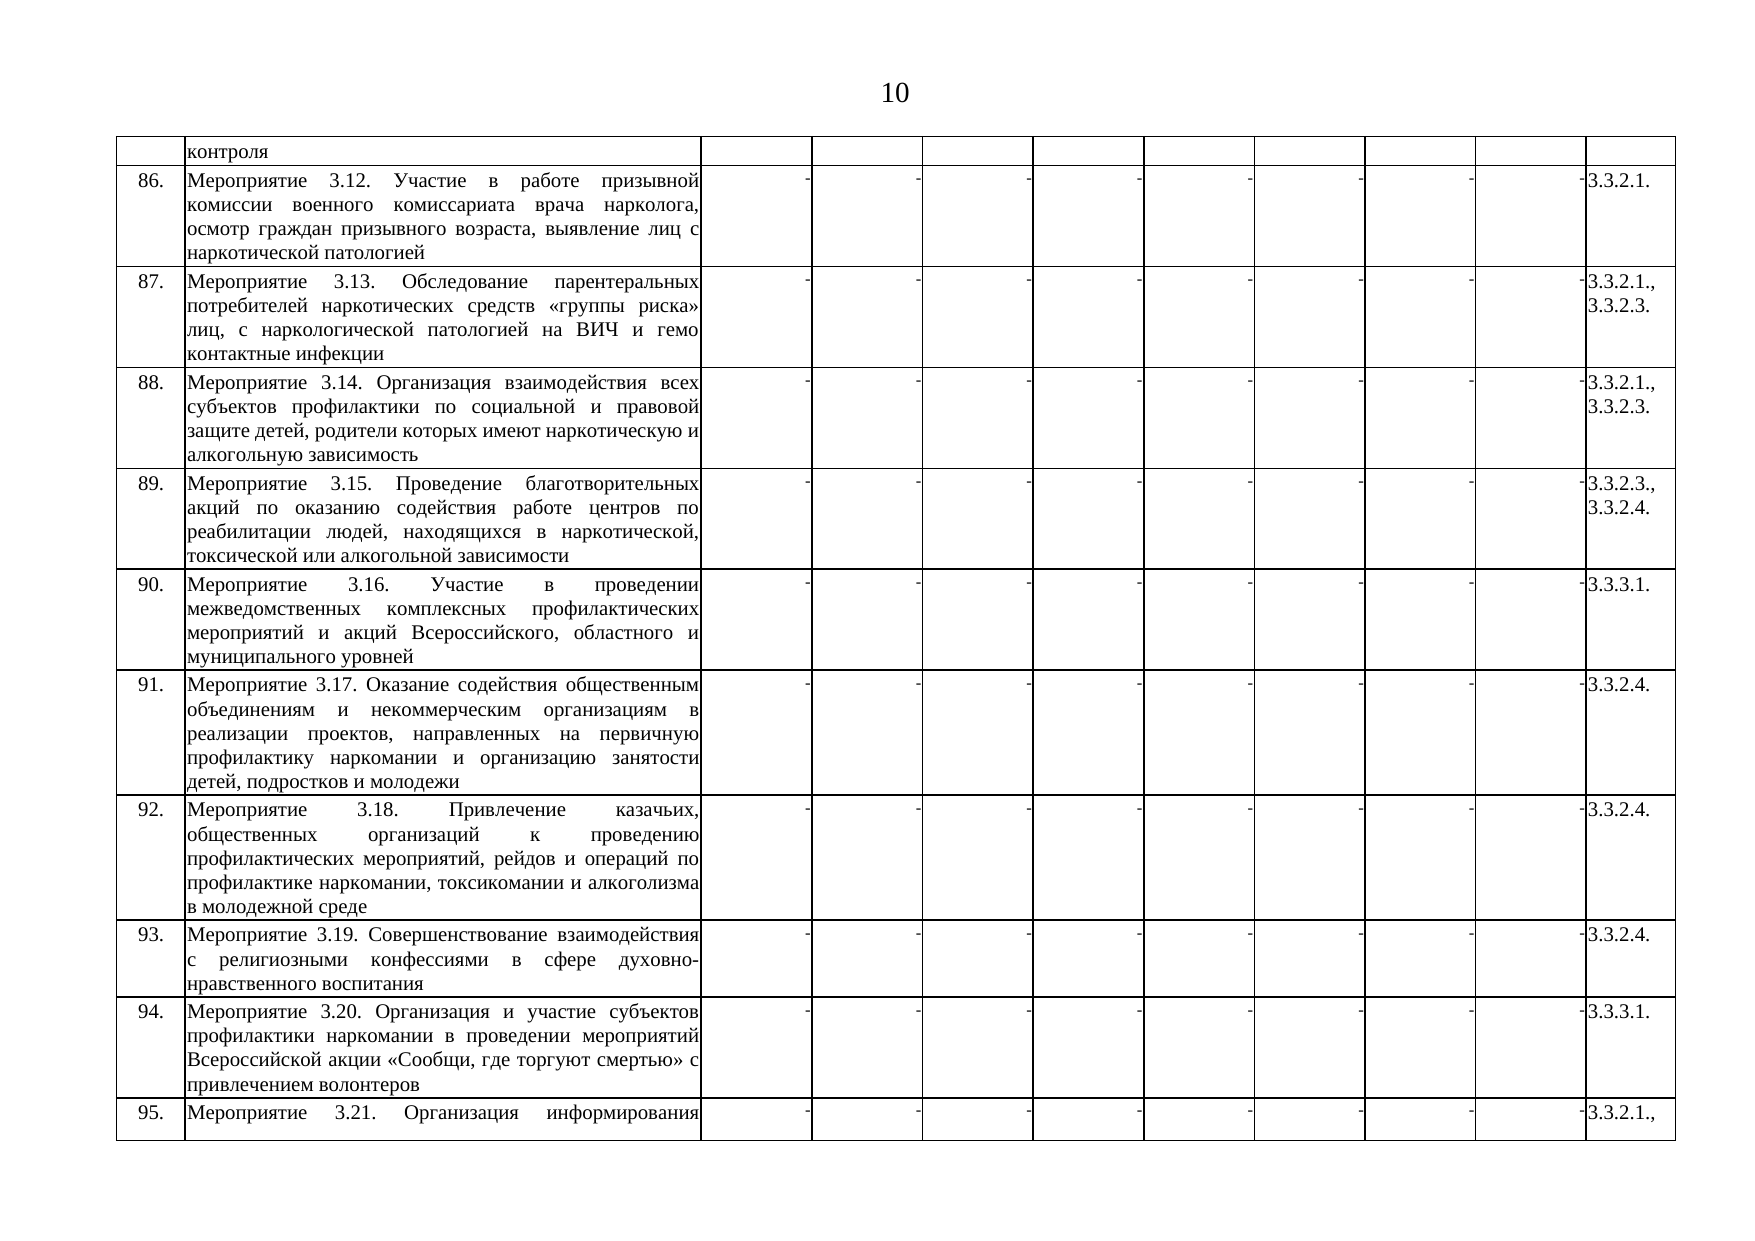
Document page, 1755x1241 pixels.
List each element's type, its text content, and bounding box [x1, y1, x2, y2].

table_cell - [1476, 671, 1585, 794]
table_cell 3.3.2.3., 3.3.2.4. [1587, 469, 1675, 568]
table_cell - [1255, 368, 1364, 467]
table_cell 3.3.2.1., [1587, 1099, 1675, 1140]
table_cell Мероприятие 3.19. Совершенствование взаимодействия с религиозными конфессиями в сфере духовно-нравственного воспитания [186, 921, 700, 996]
table_cell - [1145, 166, 1254, 266]
table_cell 3.3.3.1. [1587, 570, 1675, 669]
table_cell 3.3.2.4. [1587, 671, 1675, 794]
table_cell Мероприятие 3.14. Организация взаимодействия всех субъектов профилактики по социальной и правовой защите детей, родители которых имеют наркотическую и алкогольную зависимость [186, 368, 700, 467]
table_cell - [702, 921, 811, 996]
table_cell - [1034, 1099, 1143, 1140]
table_cell - [1145, 796, 1254, 919]
table_cell [117, 137, 184, 164]
table_cell - [702, 796, 811, 919]
table_cell - [813, 796, 922, 919]
table_cell - [1145, 998, 1254, 1097]
table_cell - [923, 796, 1032, 919]
table_cell - [702, 368, 811, 467]
table_cell - [1034, 570, 1143, 669]
table_cell - [1476, 267, 1585, 366]
table_cell [1587, 137, 1675, 164]
table_cell - [1366, 166, 1475, 266]
table_cell 3.3.2.1., 3.3.2.3. [1587, 267, 1675, 366]
table_cell Мероприятие 3.12. Участие в работе призывной комиссии военного комиссариата врача нарколога, осмотр граждан призывного возраста, выявление лиц с наркотической патологией [186, 166, 700, 266]
table_cell Мероприятие 3.21. Организация информирования [186, 1099, 700, 1140]
table_cell - [1034, 137, 1143, 164]
table_cell - [923, 570, 1032, 669]
table_cell - [1255, 570, 1364, 669]
table_cell - [702, 469, 811, 568]
table_cell - [813, 671, 922, 794]
table_cell - [1476, 921, 1585, 996]
table_cell - [1476, 1099, 1585, 1140]
table_cell 3.3.2.4. [1587, 796, 1675, 919]
table_cell - [1476, 796, 1585, 919]
table_cell - [813, 921, 922, 996]
table_cell - [813, 137, 922, 164]
table_cell - [1255, 921, 1364, 996]
table_cell - [1034, 368, 1143, 467]
table_cell 86. [117, 166, 184, 266]
table_cell - [923, 267, 1032, 366]
table_cell Мероприятие 3.15. Проведение благотворительных акций по оказанию содействия работе центров по реабилитации людей, находящихся в наркотической, токсической или алкогольной зависимости [186, 469, 700, 568]
table_cell Мероприятие 3.13. Обследование парентеральных потребителей наркотических средств «группы риска» лиц, с наркологической патологией на ВИЧ и гемо контактные инфекции [186, 267, 700, 366]
table_cell - [923, 368, 1032, 467]
table_cell - [1255, 796, 1364, 919]
table_cell - [1476, 998, 1585, 1097]
table_cell - [1366, 368, 1475, 467]
table_cell - [1034, 469, 1143, 568]
table_cell контроля [186, 137, 700, 164]
table_cell - [1366, 137, 1475, 164]
table_cell 87. [117, 267, 184, 366]
table_cell - [813, 469, 922, 568]
table_cell - [702, 137, 811, 164]
table_cell - [1255, 671, 1364, 794]
table_cell - [923, 1099, 1032, 1140]
table_cell Мероприятие 3.18. Привлечение казачьих, общественных организаций к проведению профилактических мероприятий, рейдов и операций по профилактике наркомании, токсикомании и алкоголизма в молодежной среде [186, 796, 700, 919]
table_cell 95. [117, 1099, 184, 1140]
table_cell 91. [117, 671, 184, 794]
table_cell 90. [117, 570, 184, 669]
table_cell - [1366, 796, 1475, 919]
table_cell - [702, 166, 811, 266]
table_cell - [1366, 1099, 1475, 1140]
table_cell 3.3.2.4. [1587, 921, 1675, 996]
table_cell - [1145, 267, 1254, 366]
table_cell Мероприятие 3.17. Оказание содействия общественным объединениям и некоммерческим организациям в реализации проектов, направленных на первичную профилактику наркомании и организацию занятости детей, подростков и молодежи [186, 671, 700, 794]
table_cell - [1034, 166, 1143, 266]
table_cell - [1366, 671, 1475, 794]
table_cell 3.3.3.1. [1587, 998, 1675, 1097]
table_cell - [923, 469, 1032, 568]
table_cell - [702, 998, 811, 1097]
table_cell 3.3.2.1. [1587, 166, 1675, 266]
table_cell - [1366, 469, 1475, 568]
table_cell - [1034, 796, 1143, 919]
table_cell - [923, 921, 1032, 996]
table_cell 93. [117, 921, 184, 996]
table_cell - [1145, 137, 1254, 164]
table_cell - [923, 137, 1032, 164]
table_cell - [1366, 998, 1475, 1097]
table_cell - [1034, 998, 1143, 1097]
table_cell - [1145, 570, 1254, 669]
table_cell - [1145, 368, 1254, 467]
table_cell 3.3.2.1., 3.3.2.3. [1587, 368, 1675, 467]
table_cell - [923, 166, 1032, 266]
table_cell - [813, 368, 922, 467]
table_cell - [813, 998, 922, 1097]
table_cell - [813, 166, 922, 266]
table_cell 89. [117, 469, 184, 568]
table_cell - [1145, 469, 1254, 568]
table_cell - [923, 998, 1032, 1097]
table_cell - [1034, 267, 1143, 366]
table_cell - [1476, 166, 1585, 266]
table_cell - [1145, 671, 1254, 794]
table_cell - [1366, 267, 1475, 366]
table_cell - [1255, 469, 1364, 568]
table_cell - [1255, 1099, 1364, 1140]
table_cell - [1366, 921, 1475, 996]
table_cell - [1145, 921, 1254, 996]
table_cell - [1255, 998, 1364, 1097]
table_cell 88. [117, 368, 184, 467]
table_cell - [1145, 1099, 1254, 1140]
table_cell - [1476, 137, 1585, 164]
table_cell - [813, 267, 922, 366]
table_cell - [702, 671, 811, 794]
table_cell - [1255, 137, 1364, 164]
table_cell 94. [117, 998, 184, 1097]
table_cell - [1034, 921, 1143, 996]
table_cell - [702, 1099, 811, 1140]
table_cell Мероприятие 3.20. Организация и участие субъектов профилактики наркомании в проведении мероприятий Всероссийской акции «Сообщи, где торгуют смертью» с привлечением волонтеров [186, 998, 700, 1097]
table_cell - [1476, 570, 1585, 669]
table_cell - [702, 267, 811, 366]
table_cell Мероприятие 3.16. Участие в проведении межведомственных комплексных профилактических мероприятий и акций Всероссийского, областного и муниципального уровней [186, 570, 700, 669]
table_cell - [1476, 469, 1585, 568]
table_cell - [702, 570, 811, 669]
table_cell - [1476, 368, 1585, 467]
table_cell - [1255, 166, 1364, 266]
table_cell - [813, 1099, 922, 1140]
table_cell - [923, 671, 1032, 794]
table_cell - [1366, 570, 1475, 669]
table_cell - [1255, 267, 1364, 366]
table_cell 92. [117, 796, 184, 919]
table_cell - [813, 570, 922, 669]
table_cell - [1034, 671, 1143, 794]
